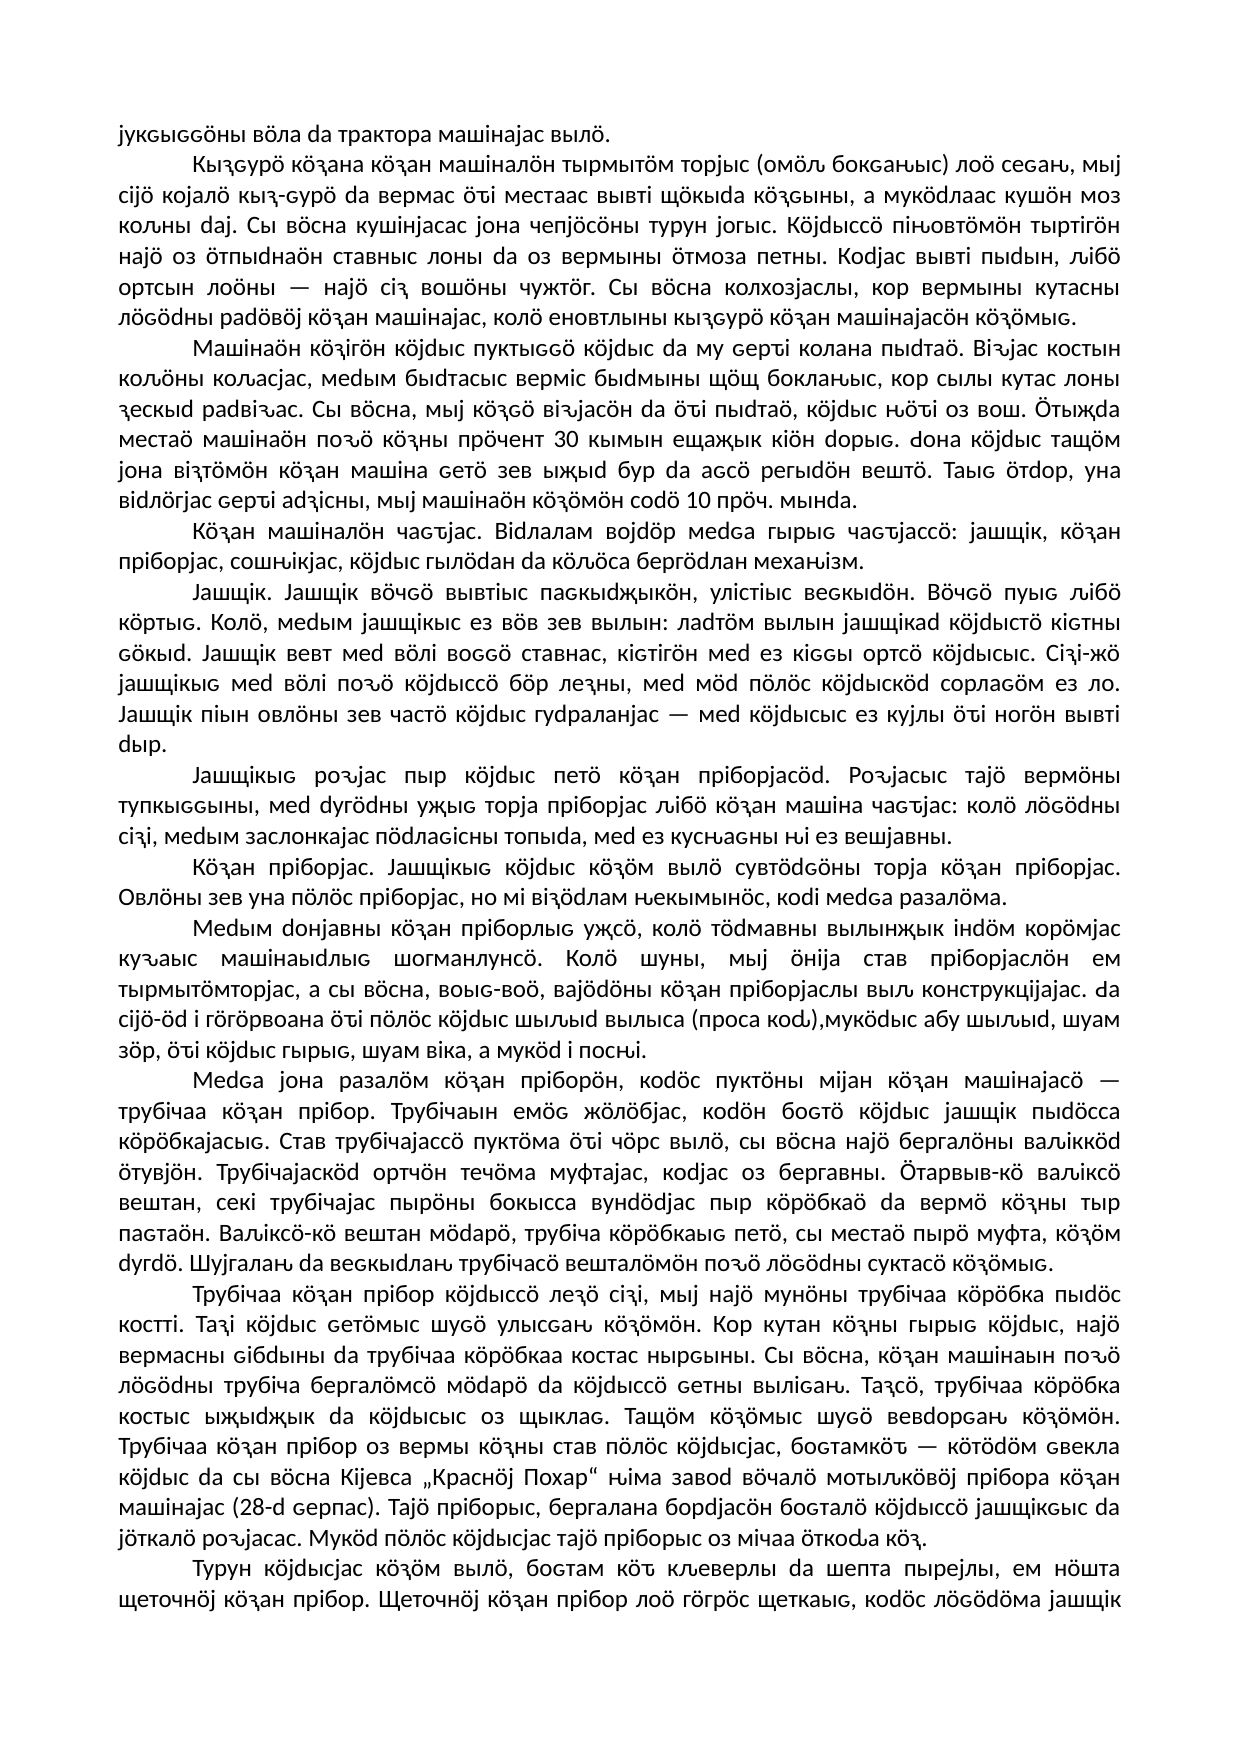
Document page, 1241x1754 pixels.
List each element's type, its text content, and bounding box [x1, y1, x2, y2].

text јукԍыԍԍӧны вӧла ԁа трактора машінајас вылӧ. [118, 118, 1122, 149]
text Јашщік. Јашщік вӧчԍӧ вывтіыс паԍкыԁҗыкӧн, улістіыс веԍкыԁӧн. Вӧчԍӧ пуыԍ ԉібӧ кӧртыԍ. Колӧ, меԁым јашщікыс ез вӧв зев вылын: лаԁтӧм вылын јашщікаԁ кӧјԁыстӧ кіԍтны ԍӧкыԁ. Јашщік вевт меԁ вӧлі воԍԍӧ ставнас, кіԍтігӧн меԁ ез кіԍԍы ортсӧ кӧјԁысыс. Сіԇі-жӧ јашщікыԍ меԁ вӧлі поԅӧ кӧјԁыссӧ бӧр леԇны, меԁ мӧԁ пӧлӧс кӧјԁыскӧԁ сорлаԍӧм ез ло. Јашщік піын овлӧны зев частӧ кӧјԁыс гуԁраланјас — меԁ кӧјԁысыс ез кујлы ӧԏі ногӧн вывті ԁыр. [118, 576, 1122, 759]
text Трубічаа кӧԇан прібор кӧјԁыссӧ леԇӧ сіԇі, мыј најӧ мунӧны трубічаа кӧрӧбка пыԁӧс костті. Таԇі кӧјԁыс ԍетӧмыс шуԍӧ улысԍаԋ кӧԇӧмӧн. Кор кутан кӧԇны гырыԍ кӧјԁыс, најӧ вермасны ԍібԁыны ԁа трубічаа кӧрӧбкаа костас нырԍыны. Сы вӧсна, кӧԇан машінаын поԅӧ лӧԍӧԁны трубіча бергалӧмсӧ мӧԁарӧ ԁа кӧјԁыссӧ ԍетны выліԍаԋ. Таԇсӧ, трубічаа кӧрӧбка костыс ыҗыԁҗык ԁа кӧјԁысыс оз щыклаԍ. Тащӧм кӧԇӧмыс шуԍӧ вевԁорԍаԋ кӧԇӧмӧн. Трубічаа кӧԇан прібор оз вермы кӧԇны став пӧлӧс кӧјԁысјас, боԍтамкӧԏ — кӧтӧԁӧм ԍвекла кӧјԁыс ԁа сы вӧсна Кіјевса „Краснӧј Похар“ ԋіма завоԁ вӧчалӧ мотыԉкӧвӧј прібора кӧԇан машінајас (28-ԁ ԍерпас). Тајӧ пріборыс, бергалана борԁјасӧн боԍталӧ кӧјԁыссӧ јашщікԍыс ԁа јӧткалӧ роԅјасас. Мукӧԁ пӧлӧс кӧјԁысјас тајӧ пріборыс оз мічаа ӧткоԃа кӧԇ. [118, 1278, 1122, 1553]
text Кӧԇан пріборјас. Јашщікыԍ кӧјԁыс кӧԇӧм вылӧ сувтӧԁԍӧны торја кӧԇан пріборјас. Овлӧны зев уна пӧлӧс пріборјас, но мі віԇӧԁлам ԋекымынӧс, коԁі меԁԍа разалӧма. [118, 851, 1122, 912]
text Меԁԍа јона разалӧм кӧԇан пріборӧн, коԁӧс пуктӧны міјан кӧԇан машінајасӧ — трубічаа кӧԇан прібор. Трубічаын емӧԍ жӧлӧбјас, коԁӧн боԍтӧ кӧјԁыс јашщік пыԁӧсса кӧрӧбкајасыԍ. Став трубічајассӧ пуктӧма ӧԏі чӧрс вылӧ, сы вӧсна најӧ бергалӧны ваԉіккӧԁ ӧтувјӧн. Трубічајаскӧԁ ортчӧн течӧма муфтајас, коԁјас оз бергавны. Ӧтарвыв-кӧ ваԉіксӧ вештан, секі трубічајас пырӧны бокысса вунԁӧԁјас пыр кӧрӧбкаӧ ԁа вермӧ кӧԇны тыр паԍтаӧн. Ваԉіксӧ-кӧ вештан мӧԁарӧ, трубіча кӧрӧбкаыԍ петӧ, сы местаӧ пырӧ муфта, кӧԇӧм ԁугԁӧ. Шујгалаԋ ԁа веԍкыԁлаԋ трубічасӧ вешталӧмӧн поԅӧ лӧԍӧԁны суктасӧ кӧԇӧмыԍ. [118, 1064, 1122, 1278]
text Турун кӧјԁысјас кӧԇӧм вылӧ, боԍтам кӧԏ кԉеверлы ԁа шепта пырејлы, ем нӧшта щеточнӧј кӧԇан прібор. Щеточнӧј кӧԇан прібор лоӧ гӧгрӧс щеткаыԍ, коԁӧс лӧԍӧԁӧма јашщік [118, 1553, 1122, 1614]
text Кӧԇан машіналӧн чаԍԏјас. Віԁлалам војԁӧр меԁԍа гырыԍ чаԍԏјассӧ: јашщік, кӧԇан пріборјас, сошԋікјас, кӧјԁыс гылӧԁан ԁа кӧԉӧса бергӧԁлан мехаԋізм. [118, 515, 1122, 576]
text Меԁым ԁонјавны кӧԇан пріборлыԍ уҗсӧ, колӧ тӧԁмавны вылынҗык інԁӧм корӧмјас куԅаыс машінаыԁлыԍ шогманлунсӧ. Колӧ шуны, мыј ӧніја став пріборјаслӧн ем тырмытӧмторјас, а сы вӧсна, воыԍ-воӧ, вајӧԁӧны кӧԇан пріборјаслы выԉ конструкціјајас. Ԁа сіјӧ-ӧԁ і гӧгӧрвоана ӧԏі пӧлӧс кӧјԁыс шыԉыԁ вылыса (проса коԃ),мукӧԁыс абу шыԉыԁ, шуам зӧр, ӧԏі кӧјԁыс гырыԍ, шуам віка, а мукӧԁ і посԋі. [118, 912, 1122, 1064]
text Јашщікыԍ роԅјас пыр кӧјԁыс петӧ кӧԇан пріборјасӧԁ. Роԅјасыс тајӧ вермӧны тупкыԍԍыны, меԁ ԁугӧԁны уҗыԍ торја пріборјас ԉібӧ кӧԇан машіна чаԍԏјас: колӧ лӧԍӧԁны сіԇі, меԁым заслонкајас пӧԁлаԍісны топыԁа, меԁ ез кусԋаԍны ԋі ез вешјавны. [118, 759, 1122, 851]
text Машінаӧн кӧԇігӧн кӧјԁыс пуктыԍԍӧ кӧјԁыс ԁа му ԍерԏі колана пыԁтаӧ. Віԅјас костын коԉӧны коԉасјас, меԁым быԁтасыс верміс быԁмыны щӧщ боклаԋыс, кор сылы кутас лоны ԇескыԁ раԁвіԅас. Сы вӧсна, мыј кӧԇԍӧ віԅјасӧн ԁа ӧԏі пыԁтаӧ, кӧјԁыс ԋӧԏі оз вош. Ӧтыҗԁа местаӧ машінаӧн поԅӧ кӧԇны прӧчент 30 кымын ещаҗык кіӧн ԁорыԍ. Ԁона кӧјԁыс тащӧм јона віԇтӧмӧн кӧԇан машіна ԍетӧ зев ыҗыԁ бур ԁа аԍсӧ регыԁӧн вештӧ. Таыԍ ӧтԁор, уна віԁлӧгјас ԍерԏі аԁԇісны, мыј машінаӧн кӧԇӧмӧн соԁӧ 10 прӧч. мынԁа. [118, 332, 1122, 515]
text Кыԇԍурӧ кӧԇана кӧԇан машіналӧн тырмытӧм торјыс (омӧԉ бокԍаԋыс) лоӧ сеԍаԋ, мыј сіјӧ којалӧ кыԇ-ԍурӧ ԁа вермас ӧԏі местаас вывті щӧкыԁа кӧԇԍыны, а мукӧԁлаас кушӧн моз коԉны ԁај. Сы вӧсна кушінјасас јона чепјӧсӧны турун јогыс. Кӧјԁыссӧ піԋовтӧмӧн тыртігӧн најӧ оз ӧтпыԁнаӧн ставныс лоны ԁа оз вермыны ӧтмоза петны. Коԁјас вывті пыԁын, ԉібӧ ортсын лоӧны — најӧ сіԇ вошӧны чужтӧг. Сы вӧсна колхозјаслы, кор вермыны кутасны лӧԍӧԁны раԁӧвӧј кӧԇан машінајас, колӧ еновтлыны кыԇԍурӧ кӧԇан машінајасӧн кӧԇӧмыԍ. [118, 149, 1122, 332]
